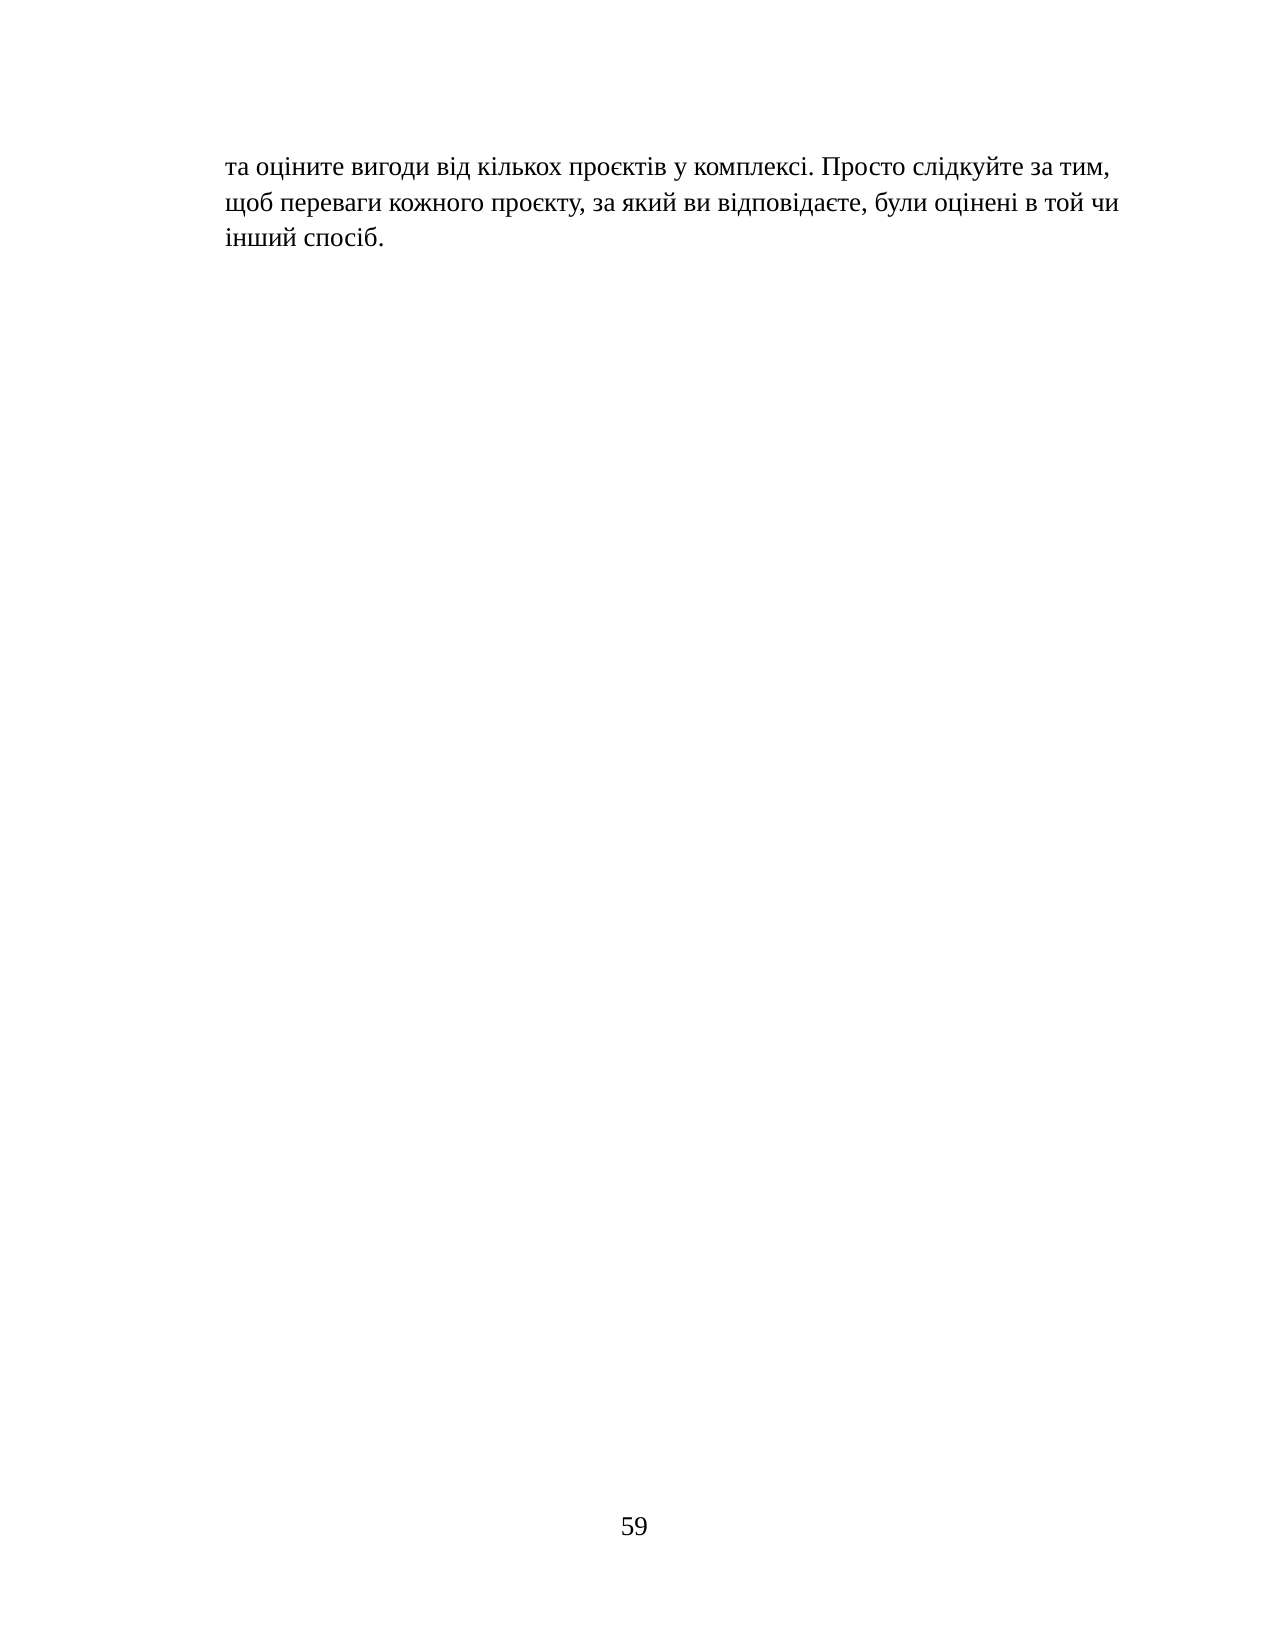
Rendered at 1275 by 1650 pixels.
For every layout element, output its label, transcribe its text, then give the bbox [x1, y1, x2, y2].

list та оціните вигоди від кількох проєктів у комплексі. Просто слідкуйте за тим, щоб переваги кожного проєкту, за який ви відповідаєте, були оцінені в той чи інший спосіб. [187, 150, 1125, 253]
